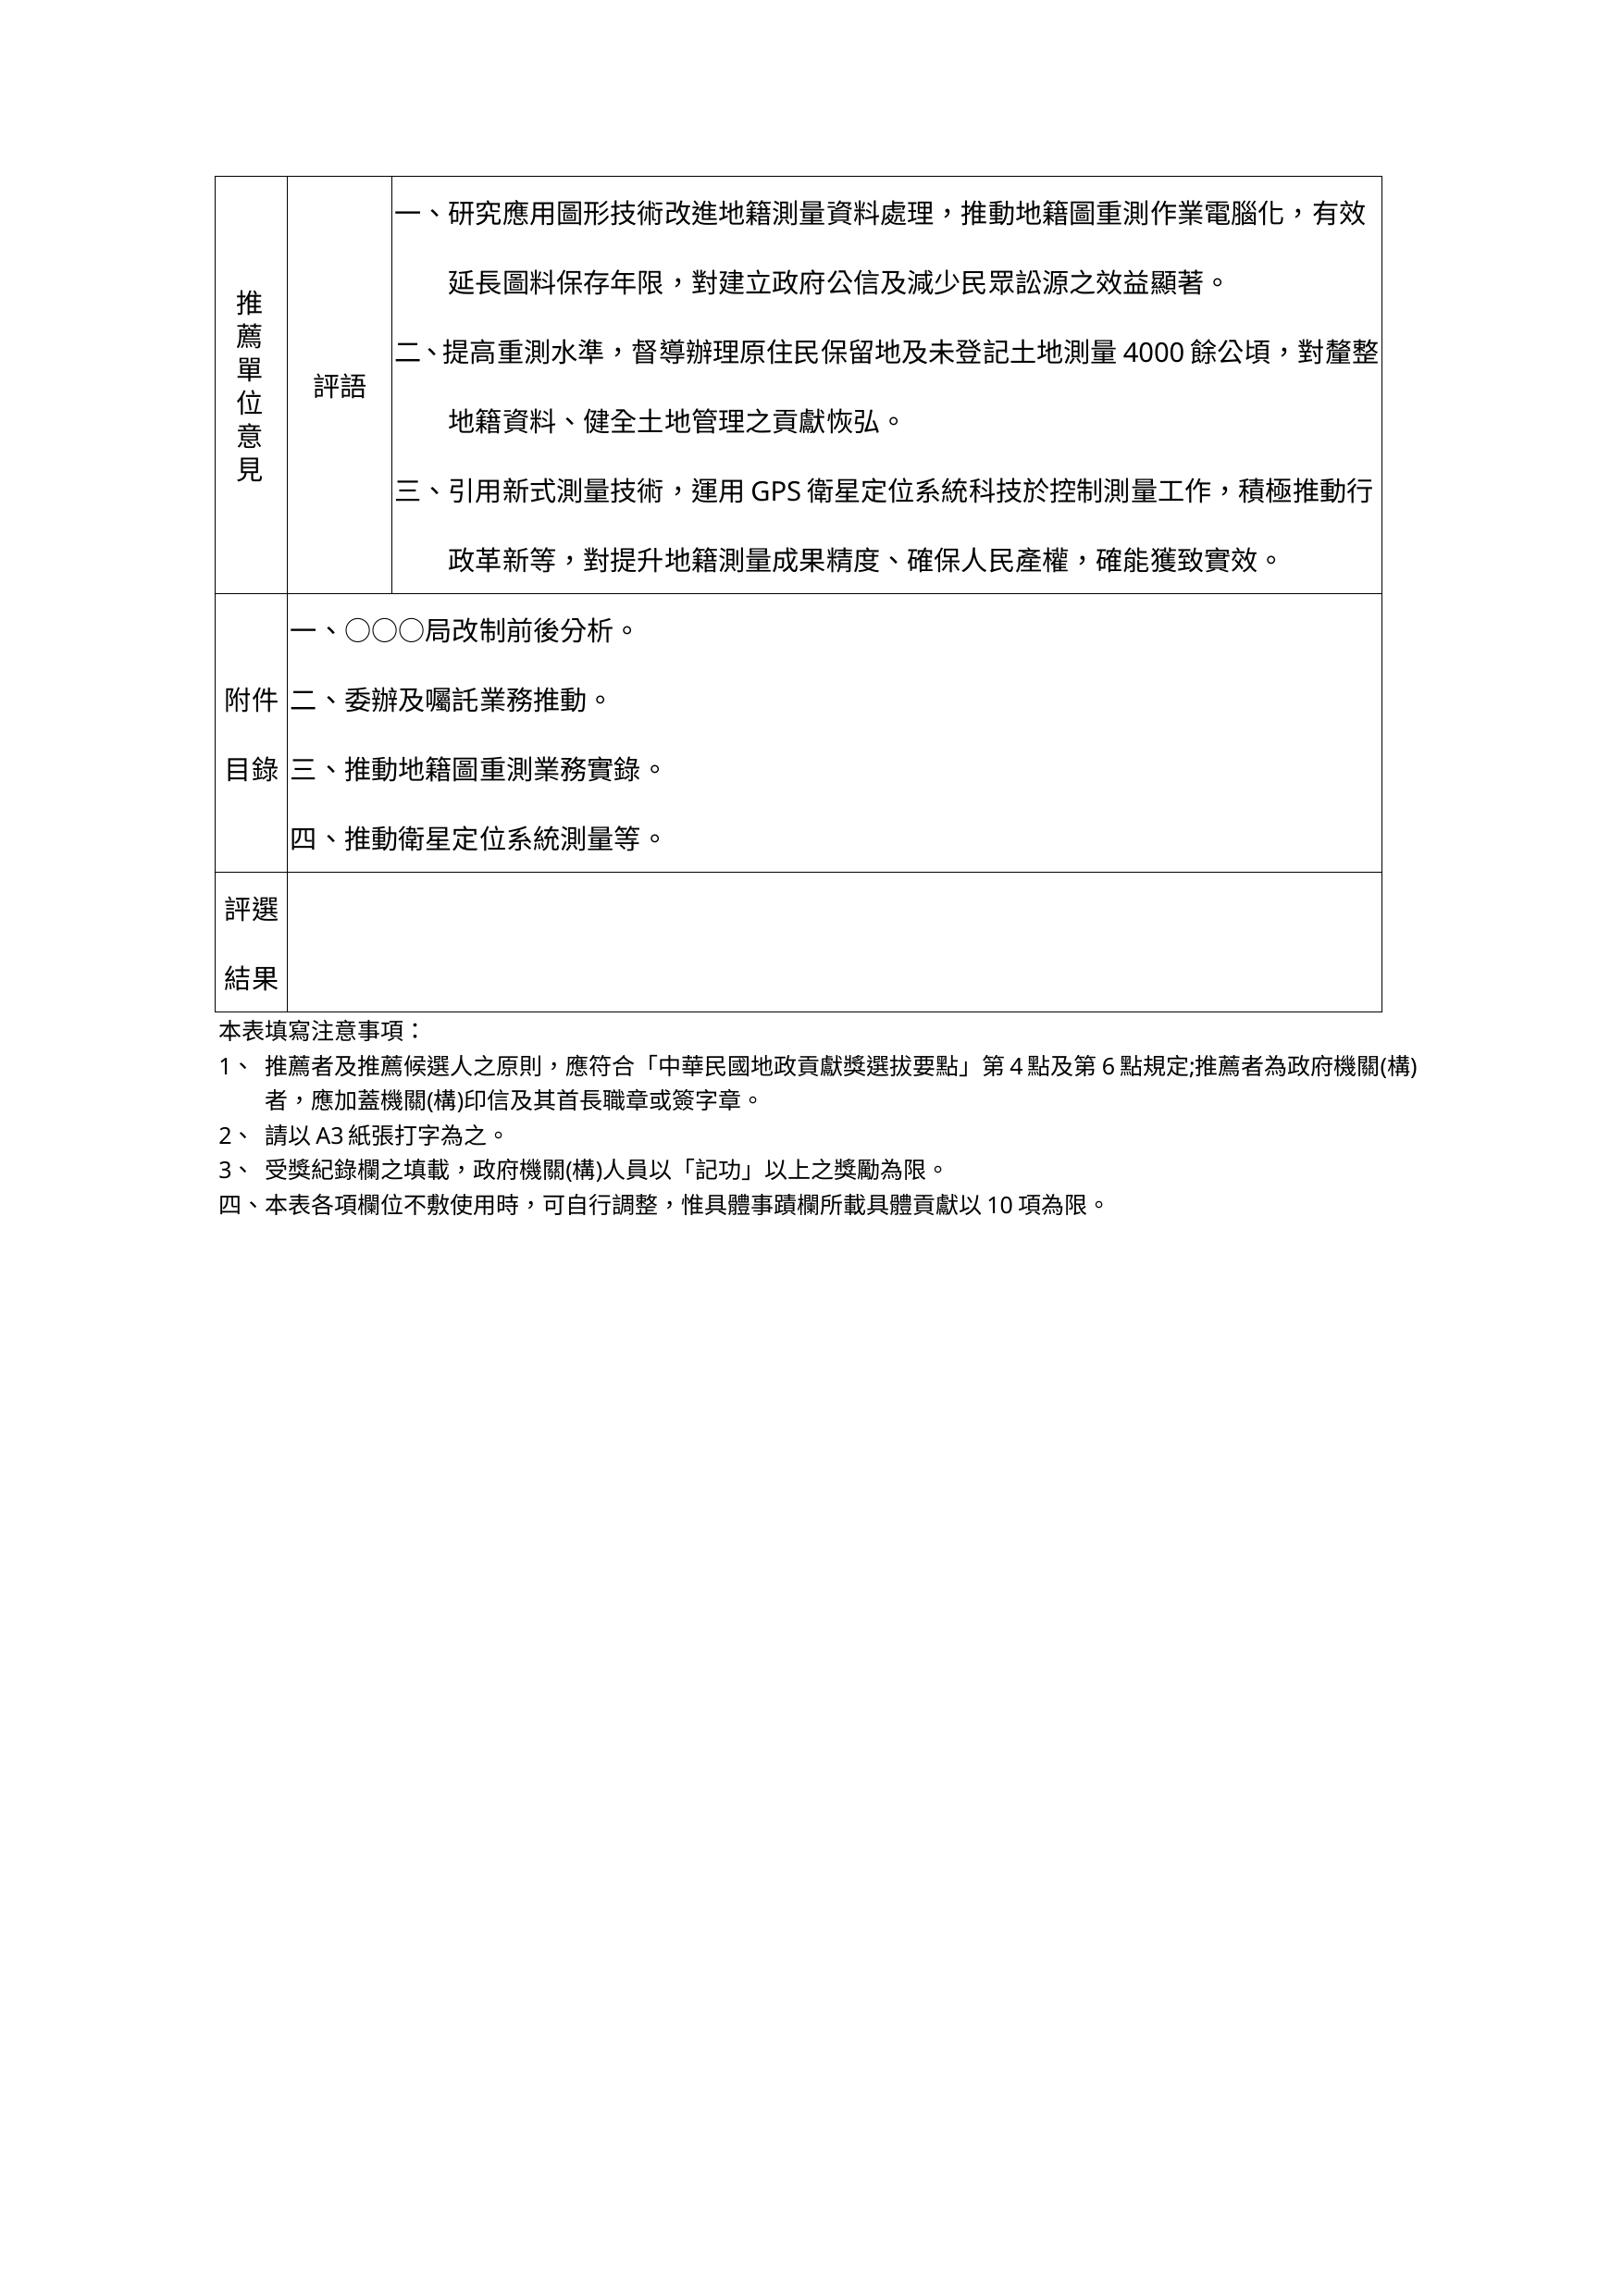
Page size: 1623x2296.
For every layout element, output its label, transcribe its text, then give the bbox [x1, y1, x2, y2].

table_cell 附件目錄 [216, 594, 287, 872]
table_cell 一、○○○局改制前後分析。 二、委辦及囑託業務推動。 三、推動地籍圖重測業務實錄。 四、推動衛星定位系統測量等。 [288, 594, 1381, 872]
list 請以A3紙張打字為之。 [218, 1117, 1421, 1151]
table_cell 評選結果 [216, 873, 287, 1011]
list 推薦者及推薦候選人之原則，應符合「中華民國地政貢獻獎選拔要點」第4點及第6點規定;推薦者為政府機關(構)者，應加蓋機關(構)印信及其首長職章或簽字章。 [218, 1048, 1421, 1117]
table_cell [288, 873, 1381, 1011]
list 受獎紀錄欄之填載，政府機關(構)人員以「記功」以上之獎勵為限。 [218, 1151, 1421, 1186]
table_cell 一、研究應用圖形技術改進地籍測量資料處理，推動地籍圖重測作業電腦化，有效延長圖料保存年限，對建立政府公信及減少民眾訟源之效益顯著。 二、提高重測水準，督導辦理原住民保留地及未登記土地測量4000餘公頃，對釐整地籍資料、健全土地管理之貢獻恢弘。 三、引用新式測量技術，運用GPS衛星定位系統科技於控制測量工作，積極推動行政革新等，對提升地籍測量成果精度、確保人民產權，確能獲致實效。 [392, 177, 1381, 593]
table_cell 推 薦 單 位 意 見 [216, 177, 287, 593]
text 本表填寫注意事項： [218, 1012, 1421, 1048]
text 四、本表各項欄位不敷使用時，可自行調整，惟具體事蹟欄所載具體貢獻以10項為限。 [218, 1186, 1421, 1221]
table_cell 評語 [288, 177, 391, 593]
